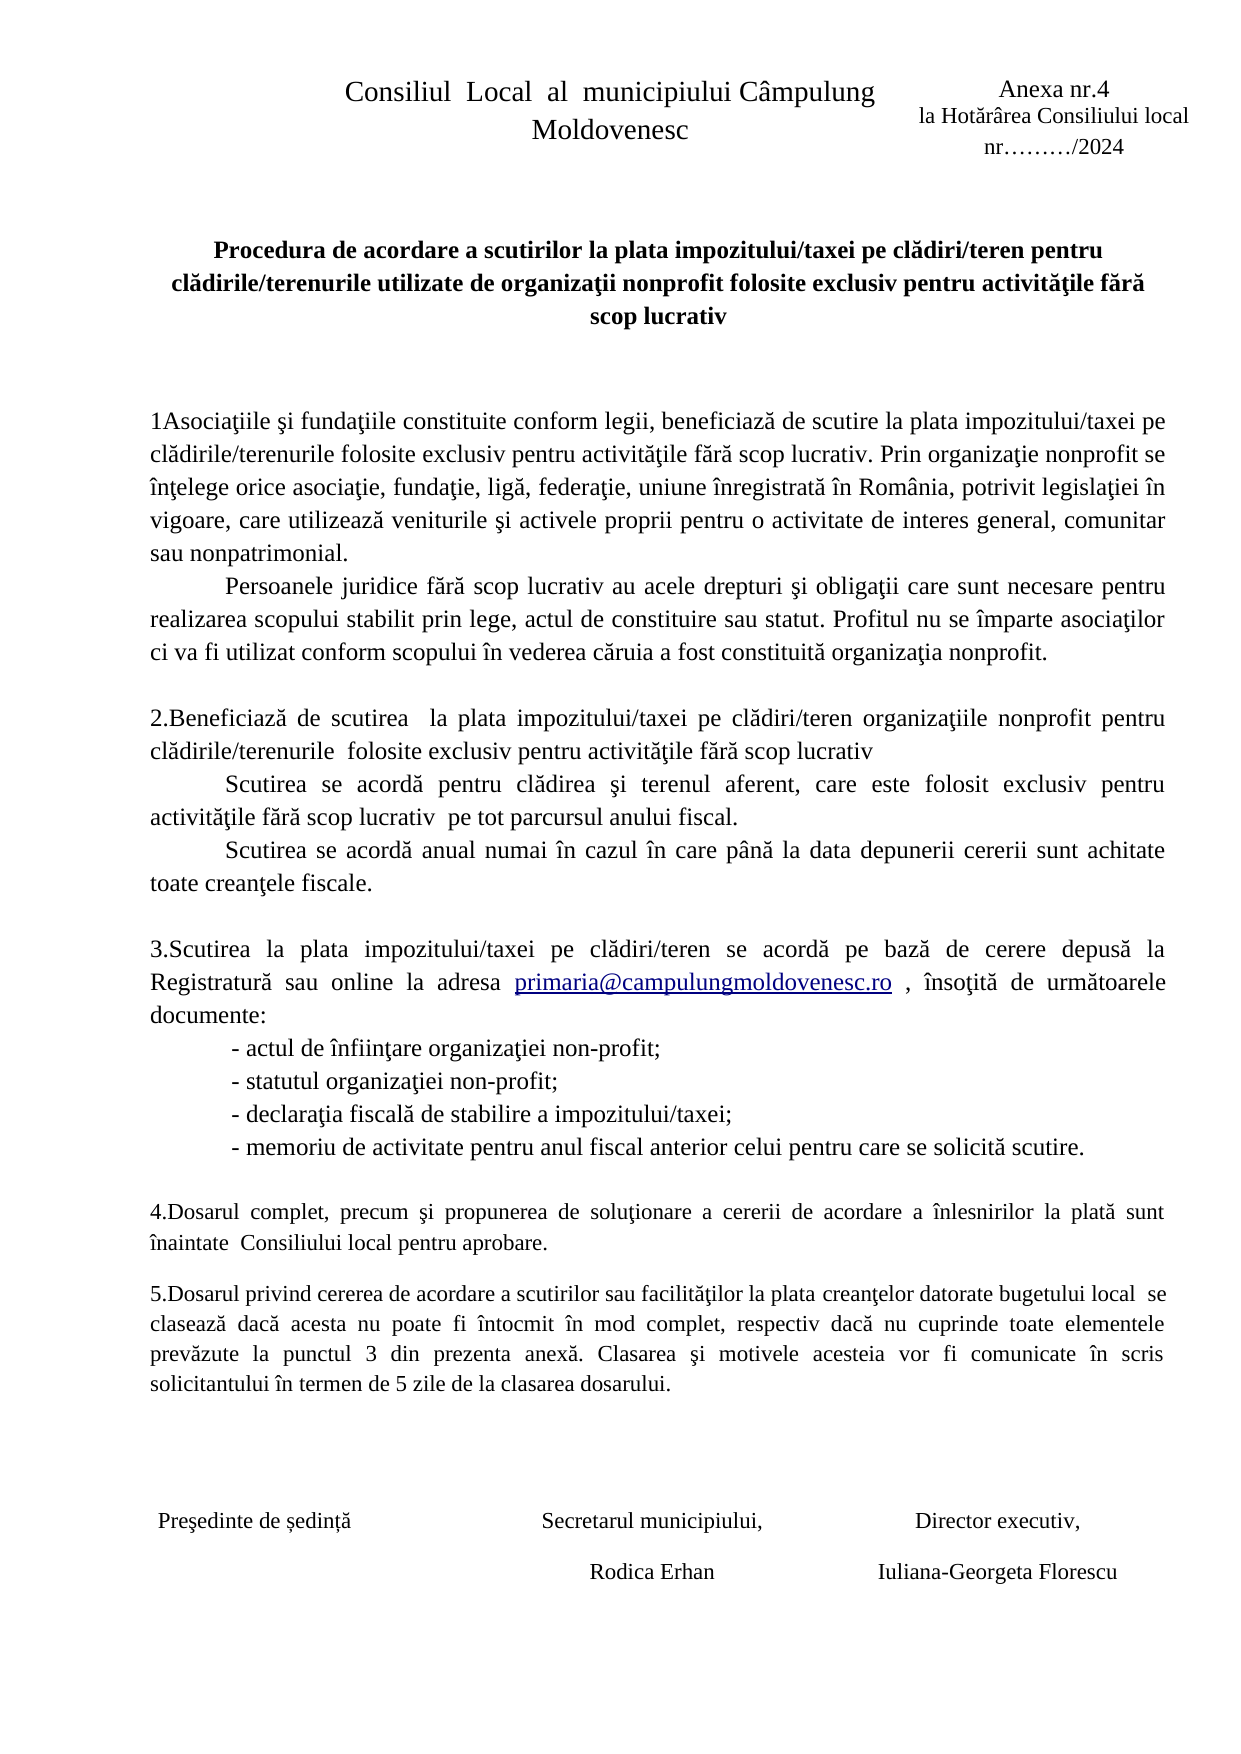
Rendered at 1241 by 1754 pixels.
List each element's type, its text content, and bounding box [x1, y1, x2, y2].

table_header [166, 74, 317, 184]
text - memoriu de activitate pentru anul fiscal anterior celui pentru care se solicită scutire. [150, 1132, 1167, 1161]
table_header Director executiv, Iuliana-Georgeta Florescu [829, 1507, 1166, 1699]
text Procedura de acordare a scutirilor la plata impozitului/taxei pe clădiri/teren pentru clădirile/terenurile utilizate de organizaţii nonprofit folosite exclusiv pentru activităţile fără scop lucrativ [150, 235, 1167, 330]
table_header Consiliul Local al municipiului Câmpulung Moldovenesc [317, 74, 903, 184]
text - declaraţia fiscală de stabilire a impozitului/taxei; [150, 1099, 1167, 1128]
text 2.Beneficiază de scutirea la plata impozitului/taxei pe clădiri/teren organizaţiile nonprofit pentru clădirile/terenurile folosite exclusiv pentru activităţile fără scop lucrativ [150, 703, 1167, 765]
table_header [1166, 1507, 1240, 1699]
table_header Anexa nr.4 la Hotărârea Consiliului local nr………/2024 [903, 74, 1205, 184]
text 4.Dosarul complet, precum şi propunerea de soluţionare a cererii de acordare a înlesnirilor la plată sunt înaintate Consiliului local pentru aprobare. [150, 1198, 1167, 1255]
table_header Preşedinte de ședință [146, 1507, 475, 1699]
table_header Secretarul municipiului, Rodica Erhan [475, 1507, 829, 1699]
text 1Asociaţiile şi fundaţiile constituite conform legii, beneficiază de scutire la plata impozitului/taxei pe clădirile/terenurile folosite exclusiv pentru activităţile fără scop lucrativ. Prin organizaţie nonprofit se înţelege orice asociaţie, fundaţie, ligă, federaţie, uniune înregistrată în România, potrivit legislaţiei în vigoare, care utilizează veniturile şi activele proprii pentru o activitate de interes general, comunitar sau nonpatrimonial. [150, 406, 1167, 567]
text 5.Dosarul privind cererea de acordare a scutirilor sau facilităţilor la plata creanţelor datorate bugetului local se clasează dacă acesta nu poate fi întocmit în mod complet, respectiv dacă nu cuprinde toate elementele prevăzute la punctul 3 din prezenta anexă. Clasarea şi motivele acesteia vor fi comunicate în scris solicitantului în termen de 5 zile de la clasarea dosarului. [150, 1279, 1167, 1397]
text - actul de înfiinţare organizaţiei non-profit; [150, 1033, 1167, 1062]
text Persoanele juridice fără scop lucrativ au acele drepturi şi obligaţii care sunt necesare pentru realizarea scopului stabilit prin lege, actul de constituire sau statut. Profitul nu se împarte asociaţilor ci va fi utilizat conform scopului în vederea căruia a fost constituită organizaţia nonprofit. [150, 571, 1167, 666]
text 3.Scutirea la plata impozitului/taxei pe clădiri/teren se acordă pe bază de cerere depusă la Registratură sau online la adresa primaria@campulungmoldovenesc.ro , însoţită de următoarele documente: [150, 934, 1167, 1029]
text - statutul organizaţiei non-profit; [150, 1066, 1167, 1095]
text Scutirea se acordă anual numai în cazul în care până la data depunerii cererii sunt achitate toate creanţele fiscale. [150, 835, 1167, 897]
text Scutirea se acordă pentru clădirea şi terenul aferent, care este folosit exclusiv pentru activităţile fără scop lucrativ pe tot parcursul anului fiscal. [150, 769, 1167, 831]
